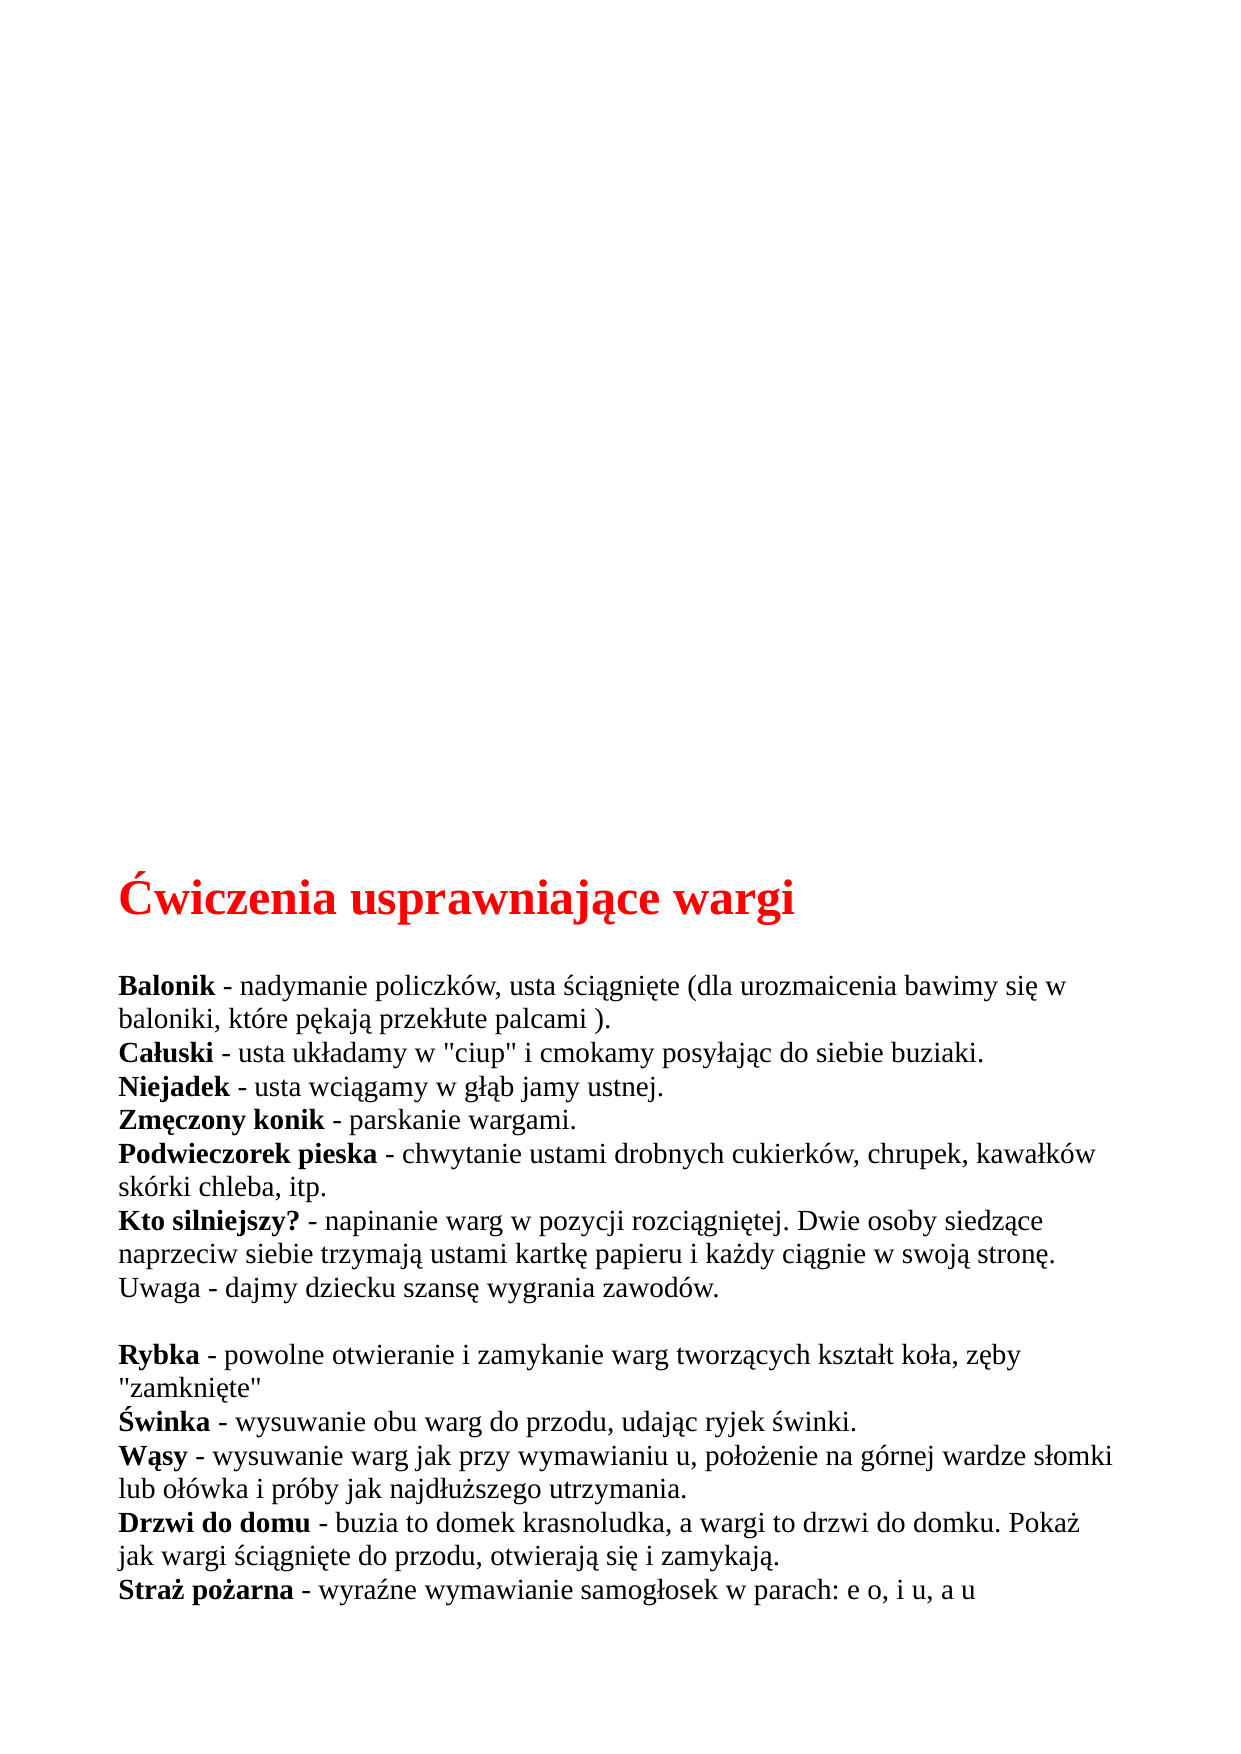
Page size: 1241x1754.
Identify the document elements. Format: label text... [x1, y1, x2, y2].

text Podwieczorek pieska - chwytanie ustami drobnych cukierków, chrupek, kawałków skórki chleba, itp. [118, 1136, 1122, 1203]
text Wąsy - wysuwanie warg jak przy wymawianiu u, położenie na górnej wardze słomki lub ołówka i próby jak najdłuższego utrzymania. [118, 1438, 1122, 1505]
text Ćwiczenia usprawniające wargi [118, 867, 1122, 925]
text Straż pożarna - wyraźne wymawianie samogłosek w parach: e o, i u, a u [118, 1572, 1122, 1605]
text Niejadek - usta wciągamy w głąb jamy ustnej. [118, 1069, 1122, 1102]
text Rybka - powolne otwieranie i zamykanie warg tworzących kształt koła, zęby "zamknięte" [118, 1337, 1122, 1404]
text Zmęczony konik - parskanie wargami. [118, 1102, 1122, 1136]
text Kto silniejszy? - napinanie warg w pozycji rozciągniętej. Dwie osoby siedzące naprzeciw siebie trzymają ustami kartkę papieru i każdy ciągnie w swoją stronę. Uwaga - dajmy dziecku szansę wygrania zawodów. [118, 1203, 1122, 1303]
text Całuski - usta układamy w "ciup" i cmokamy posyłając do siebie buziaki. [118, 1035, 1122, 1069]
text Świnka - wysuwanie obu warg do przodu, udając ryjek świnki. [118, 1404, 1122, 1438]
text Balonik - nadymanie policzków, usta ściągnięte (dla urozmaicenia bawimy się w baloniki, które pękają przekłute palcami ). [118, 968, 1122, 1035]
text Drzwi do domu - buzia to domek krasnoludka, a wargi to drzwi do domku. Pokaż jak wargi ściągnięte do przodu, otwierają się i zamykają. [118, 1505, 1122, 1572]
